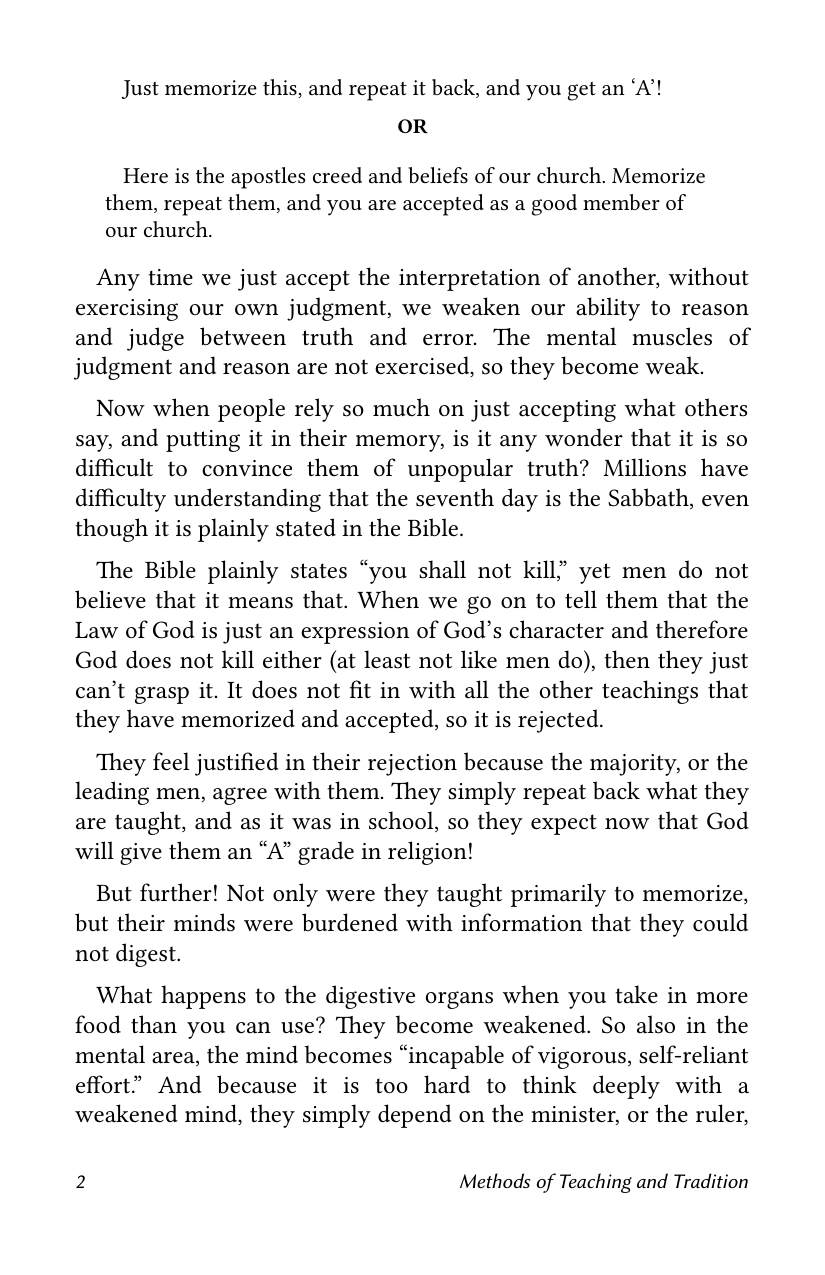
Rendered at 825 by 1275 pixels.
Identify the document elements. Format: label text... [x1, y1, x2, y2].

text They feel justified in their rejection because the majority, or the leading men, agree with them. They simply repeat back what they are taught, and as it was in school, so they expect now that God will give them an “A” grade in religion! [75, 747, 750, 866]
text OR [75, 114, 750, 138]
text What happens to the digestive organs when you take in more food than you can use? They become weakened. So also in the mental area, the mind becomes “incapable of vigorous, self-reliant effort.” And because it is too hard to think deeply with a weakened mind, they simply depend on the minister, or the ruler, [75, 981, 750, 1129]
text But further! Not only were they taught primarily to memorize, but their minds were burdened with information that they could not digest. [75, 879, 750, 967]
text Any time we just accept the interpretation of another, without exercising our own judgment, we weaken our ability to reason and judge between truth and error. The mental muscles of judgment and reason are not exercised, so they become weak. [75, 263, 750, 381]
text Here is the apostles creed and beliefs of our church. Memorize them, repeat them, and you are accepted as a good member of our church. [105, 163, 720, 243]
text The Bible plainly states “you shall not kill,” yet men do not believe that it means that. When we go on to tell them that the Law of God is just an expression of God’s character and therefore God does not kill either (at least not like men do), then they just can’t grasp it. It does not fit in with all the other teachings that they have memorized and accepted, so it is rejected. [75, 556, 750, 734]
text Now when people rely so much on just accepting what others say, and putting it in their memory, is it any wonder that it is so difficult to convince them of unpopular truth? Millions have difficulty understanding that the seventh day is the Sabbath, even though it is plainly stated in the Bible. [75, 394, 750, 543]
text Just memorize this, and repeat it back, and you get an ‘A’! [105, 75, 720, 101]
